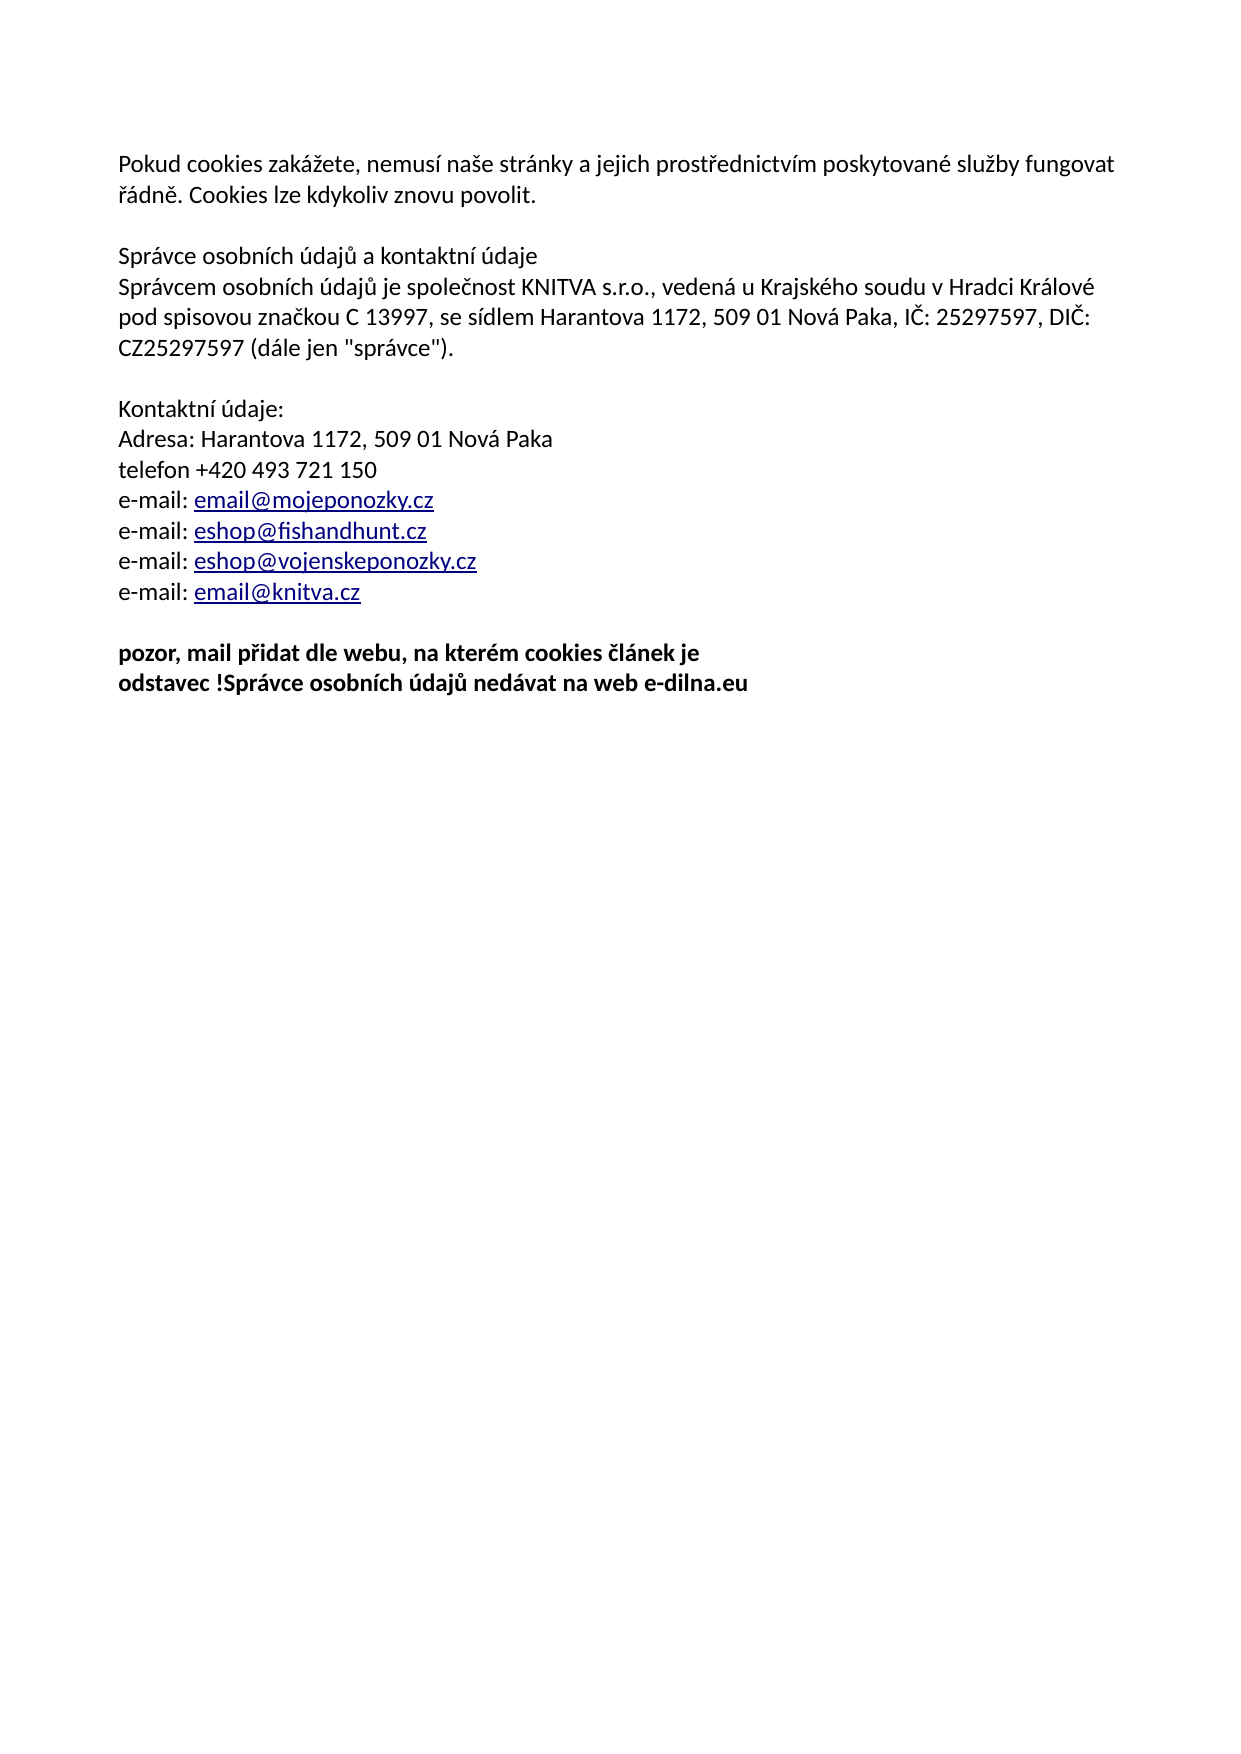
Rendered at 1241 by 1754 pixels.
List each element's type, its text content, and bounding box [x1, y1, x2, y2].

text Pokud cookies zakážete, nemusí naše stránky a jejich prostřednictvím poskytované služby fungovat řádně. Cookies lze kdykoliv znovu povolit. [118, 149, 1122, 210]
text e-mail: eshop@vojenskeponozky.cz [118, 545, 1122, 576]
text e-mail: email@mojeponozky.cz [118, 484, 1122, 515]
text telefon +420 493 721 150 [118, 454, 1122, 484]
text odstavec !Správce osobních údajů nedávat na web e-dilna.eu [118, 667, 1122, 698]
text pozor, mail přidat dle webu, na kterém cookies článek je [118, 637, 1122, 667]
text Kontaktní údaje: [118, 393, 1122, 423]
text Správce osobních údajů a kontaktní údaje [118, 240, 1122, 271]
text e-mail: eshop@fishandhunt.cz [118, 515, 1122, 545]
text Správcem osobních údajů je společnost KNITVA s.r.o., vedená u Krajského soudu v Hradci Králové pod spisovou značkou C 13997, se sídlem Harantova 1172, 509 01 Nová Paka, IČ: 25297597, DIČ: CZ25297597 (dále jen "správce"). [118, 271, 1122, 362]
text Adresa: Harantova 1172, 509 01 Nová Paka [118, 423, 1122, 454]
text e-mail: email@knitva.cz [118, 576, 1122, 606]
